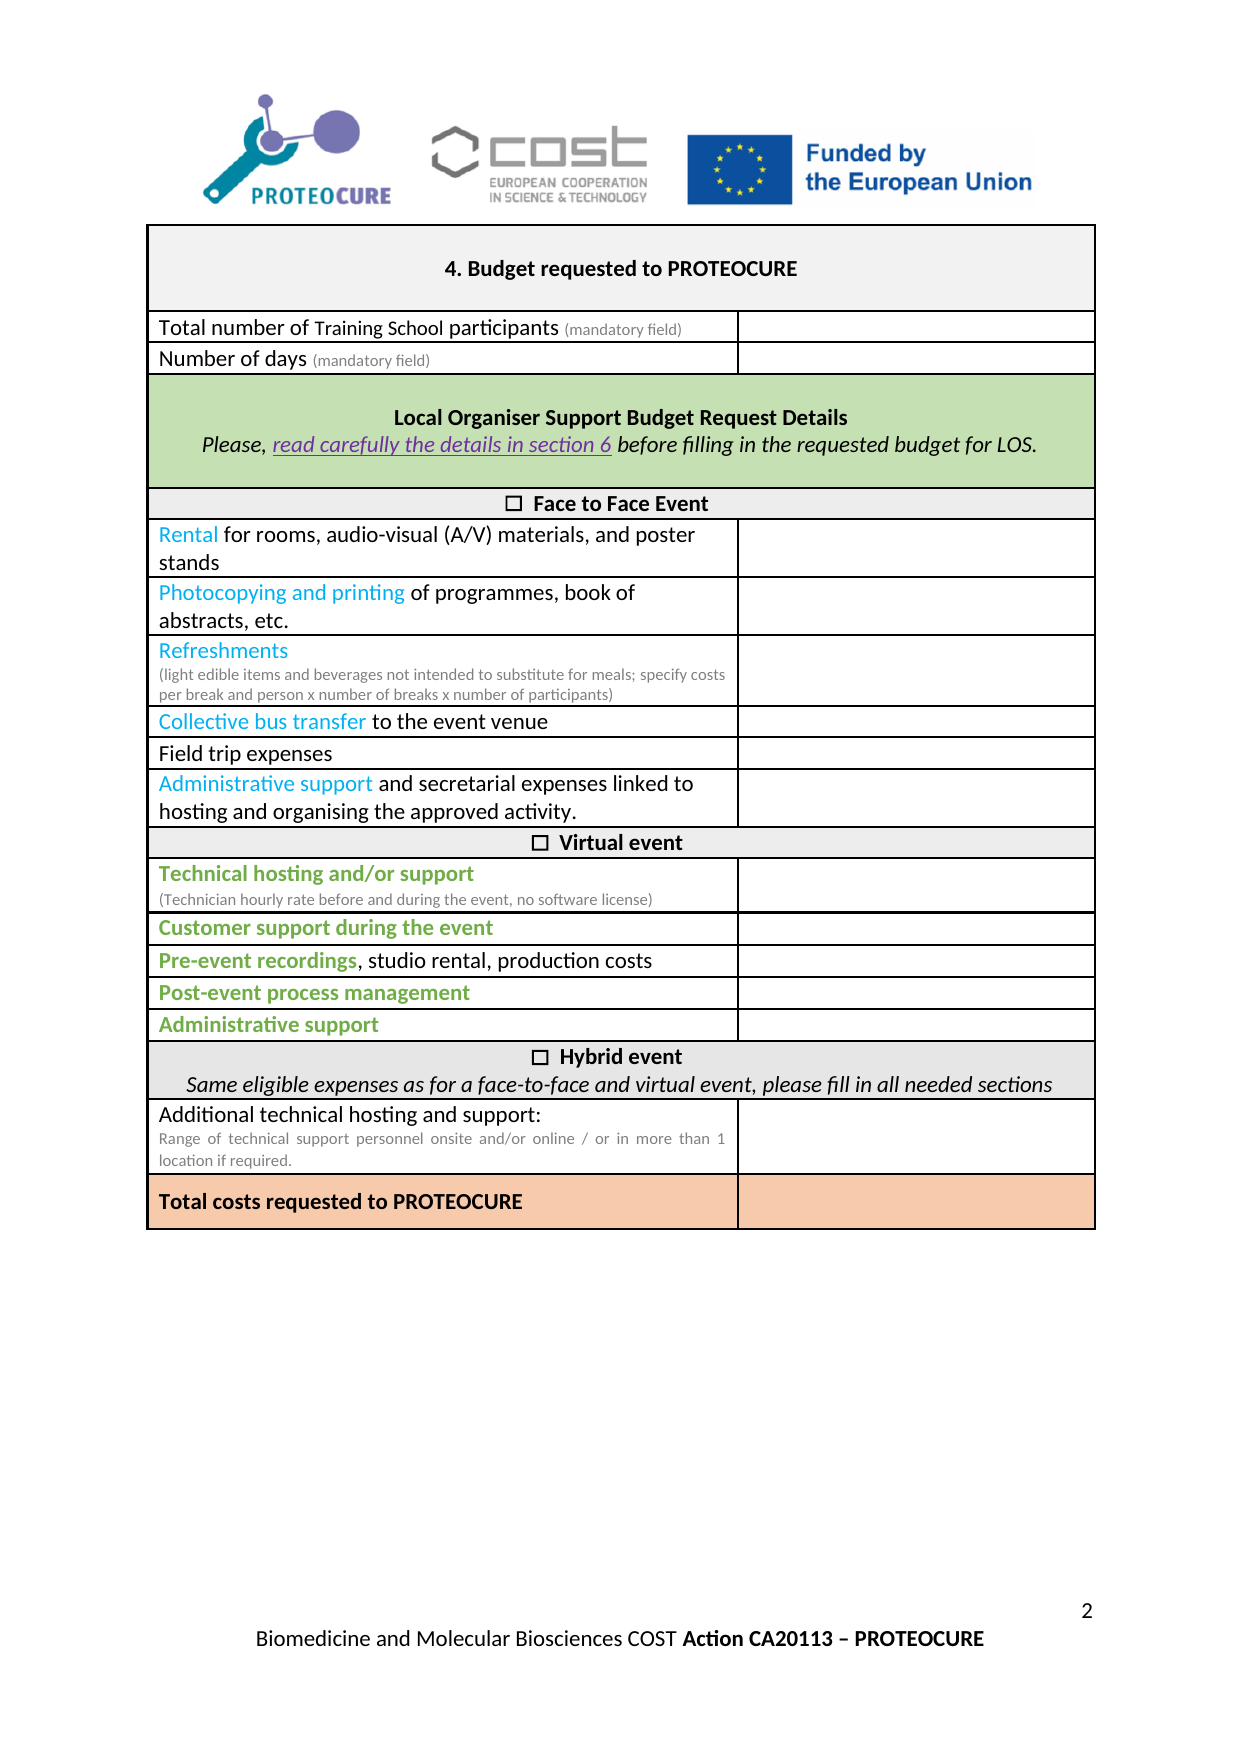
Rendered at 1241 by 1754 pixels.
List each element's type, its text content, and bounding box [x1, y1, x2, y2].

table_cell [739, 914, 1094, 944]
table_cell [739, 946, 1094, 976]
table_cell [739, 520, 1094, 576]
table_cell [739, 1175, 1094, 1228]
table_cell Total number of Training School participants (mandatory field) [149, 312, 737, 341]
table_cell Field trip expenses [149, 738, 737, 767]
table_cell Total costs requested to PROTEOCURE [149, 1175, 737, 1228]
table_cell Photocopying and printing of programmes, book of abstracts, etc. [149, 578, 737, 634]
table_cell Number of days (mandatory field) [149, 343, 737, 372]
table_cell [739, 738, 1094, 767]
table_cell Virtual event [149, 828, 1094, 857]
table_cell Hybrid event Same eligible expenses as for a face-to-face and virtual event, please fill in all needed sections [149, 1042, 1094, 1098]
table_cell Collective bus transfer to the event venue [149, 707, 737, 736]
table_cell Administrative support and secretarial expenses linked to hosting and organising the approved activity. [149, 770, 737, 826]
picture [183, 73, 1050, 224]
table_cell [739, 770, 1094, 826]
table_cell Customer support during the event [149, 914, 737, 944]
table_cell Additional technical hosting and support: Range of technical support personnel onsite and/or online / or in more than 1 location if required. [149, 1100, 737, 1173]
table_header 4. Budget requested to PROTEOCURE [149, 226, 1094, 310]
table_cell Rental for rooms, audio-visual (A/V) materials, and poster stands [149, 520, 737, 576]
table_cell [739, 1100, 1094, 1173]
table_cell Post-event process management [149, 978, 737, 1008]
table_cell Technical hosting and/or support (Technician hourly rate before and during the event, no software license) [149, 859, 737, 911]
table_cell [739, 312, 1094, 341]
table_cell Local Organiser Support Budget Request Details Please, read carefully the details in section 6 before filling in the requested budget for LOS. [149, 375, 1094, 487]
table_cell [739, 636, 1094, 705]
table_cell [739, 343, 1094, 372]
table_cell Refreshments (light edible items and beverages not intended to substitute for meals; specify costs per break and person x number of breaks x number of participants) [149, 636, 737, 705]
table_cell [739, 578, 1094, 634]
table_cell Administrative support [149, 1010, 737, 1040]
table_cell [739, 859, 1094, 911]
table_cell [739, 707, 1094, 736]
table_cell [739, 978, 1094, 1008]
table_cell [739, 1010, 1094, 1040]
table_cell Pre-event recordings, studio rental, production costs [149, 946, 737, 976]
table_cell Face to Face Event [149, 489, 1094, 518]
